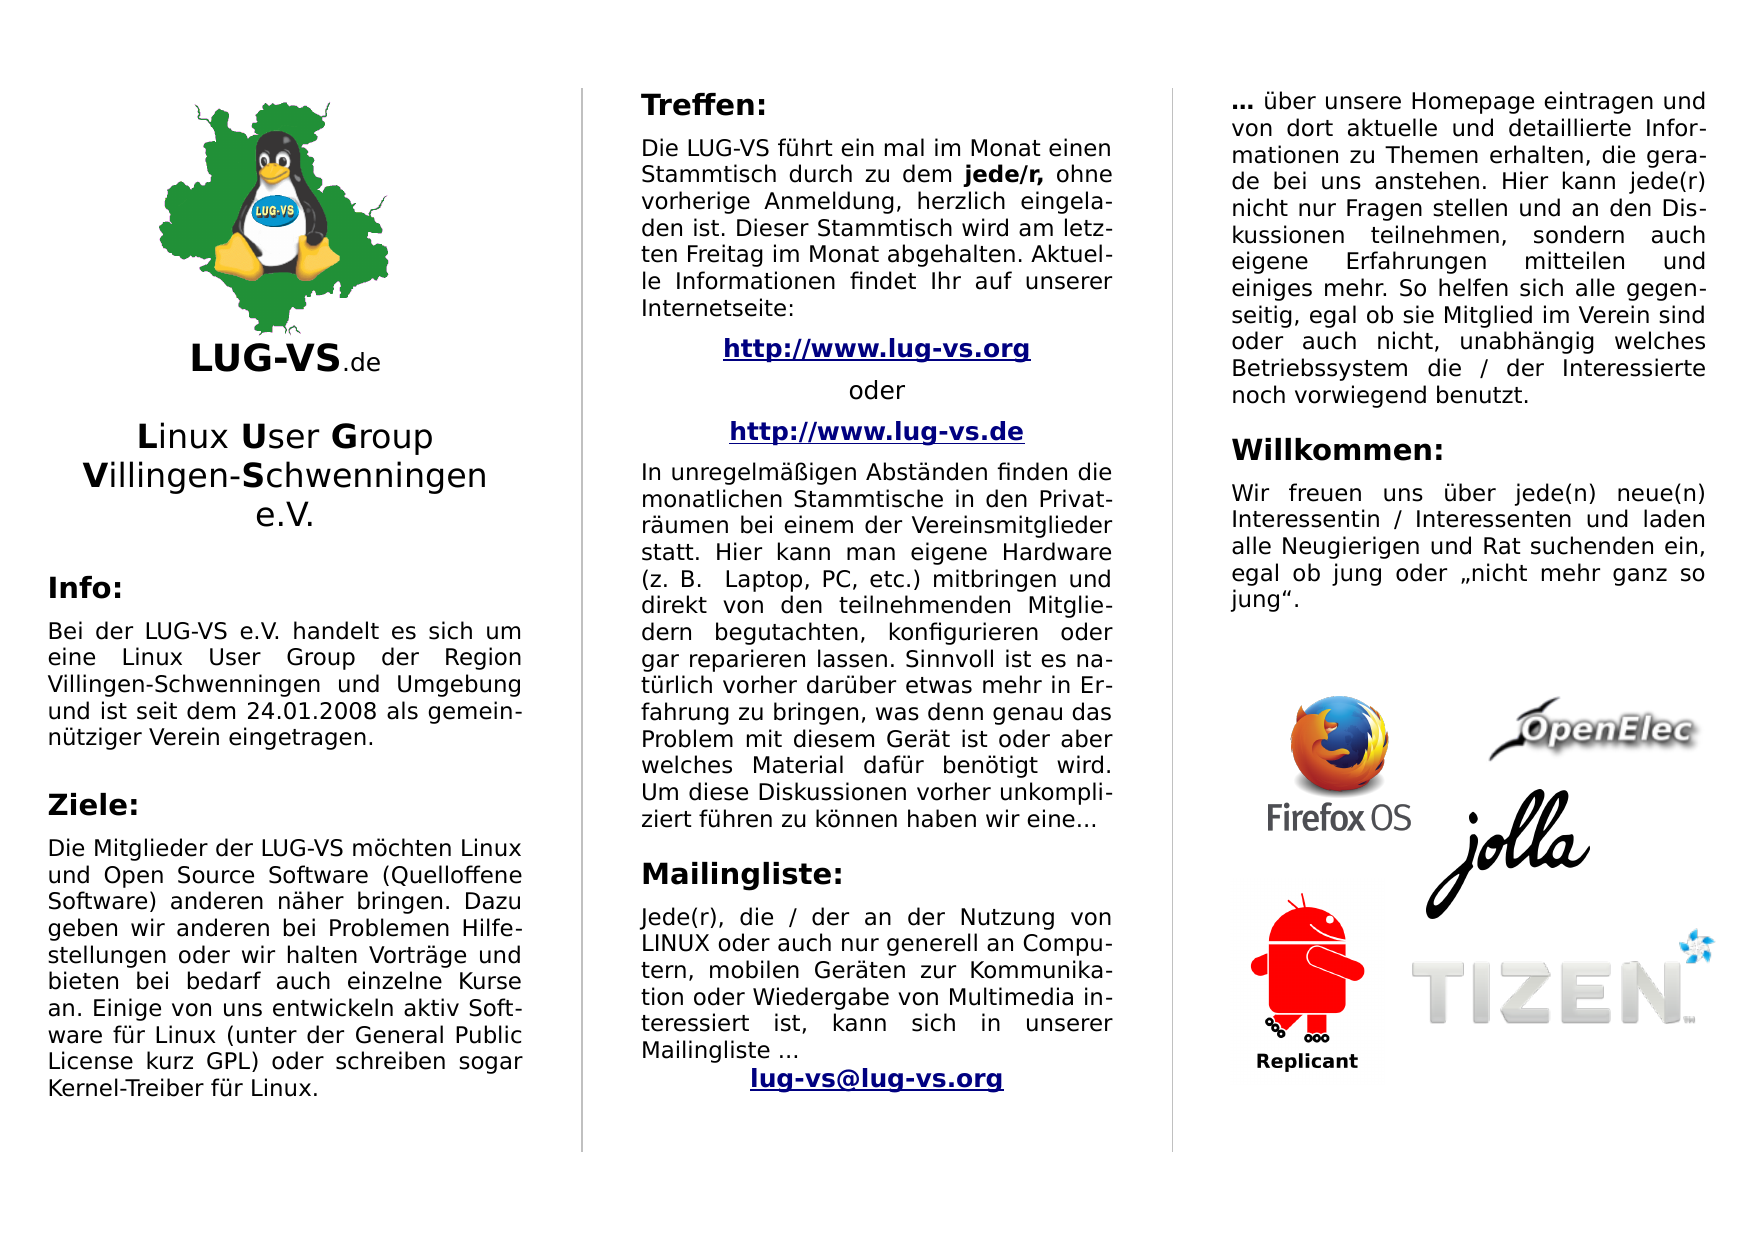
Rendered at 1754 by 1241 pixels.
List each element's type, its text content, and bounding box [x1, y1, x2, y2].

subtitle Info: [47, 571, 523, 605]
text In unregelmäßigen Abständen finden die monatlichen Stammtische in den Privat­räumen bei einem der Vereinsmitglieder statt. Hier kann man eigene Hardware (z. B. Laptop, PC, etc.) mitbringen und direkt von den teilnehmenden Mitglie­dern begutachten, konfigurieren oder gar reparieren lassen. Sinnvoll ist es na­türlich vorher darüber etwas mehr in Er­fahrung zu bringen, was denn genau das Problem mit diesem Gerät ist oder aber welches Material dafür benötigt wird. Um diese Diskussionen vorher unkompli­ziert führen zu können haben wir eine... [641, 459, 1113, 832]
subtitle Mailingliste: [641, 857, 1113, 891]
text lug-vs@lug-vs.org [641, 1064, 1113, 1093]
text Bei der LUG-VS e.V. handelt es sich um eine Linux User Group der Region Villingen-Schwenningen und Umgebung und ist seit dem 24.01.2008 als gemein­nütziger Verein eingetragen. [47, 618, 523, 751]
subtitle LUG-VS.de [47, 113, 523, 380]
text http://www.lug-vs.org [641, 334, 1113, 363]
text http://www.lug-vs.de [641, 417, 1113, 447]
text Wir freuen uns über jede(n) neue(n) Interessentin / Interessenten und laden alle Neugierigen und Rat suchenden ein, egal ob jung oder „nicht mehr ganz so jung“. [1231, 480, 1707, 613]
subtitle Linux User Group Villingen-Schwenningen e.V. [47, 417, 523, 534]
subtitle Treffen: [641, 88, 1113, 122]
picture [1230, 878, 1385, 1085]
subtitle Willkommen: [1231, 433, 1707, 467]
text Die LUG-VS führt ein mal im Monat einen Stammtisch durch zu dem jede/r, ohne vorherige Anmeldung, herzlich eingela­den ist. Dieser Stammtisch wird am letz­ten Freitag im Monat abgehalten. Aktuel­le Informationen findet Ihr auf unserer Internetseite: [641, 135, 1113, 322]
text Die Mitglieder der LUG-VS möchten Linux und Open Source Software (Quelloffene Software) anderen näher bringen. Dazu geben wir anderen bei Problemen Hilfe­stellungen oder wir halten Vorträge und bieten bei bedarf auch einzelne Kurse an. Einige von uns entwickeln aktiv Soft­ware für Linux (unter der General Public License kurz GPL) oder schreiben sogar Kernel-Treiber für Linux. [47, 835, 523, 1102]
text oder [641, 376, 1113, 405]
picture [1426, 789, 1590, 919]
picture [1410, 926, 1718, 1028]
text … über unsere Homepage eintragen und von dort aktuelle und detaillierte Infor­mationen zu Themen erhalten, die gera­de bei uns anstehen. Hier kann jede(r) nicht nur Fragen stellen und an den Dis­kussionen teilnehmen, sondern auch eigene Erfahrungen mitteilen und einiges mehr. So helfen sich alle gegen­seitig, egal ob sie Mitglied im Verein sind oder auch nicht, unabhängig welches Betriebssystem die / der Interessierte noch vorwiegend benutzt. [1231, 88, 1707, 408]
subtitle Ziele: [47, 789, 523, 823]
picture [1486, 695, 1709, 764]
text Jede(r), die / der an der Nutzung von LINUX oder auch nur generell an Compu­tern, mobilen Geräten zur Kommunika­tion oder Wiedergabe von Multimedia in­teressiert ist, kann sich in unserer Mailingliste ... [641, 904, 1113, 1064]
picture [152, 95, 396, 337]
picture [1268, 696, 1411, 831]
